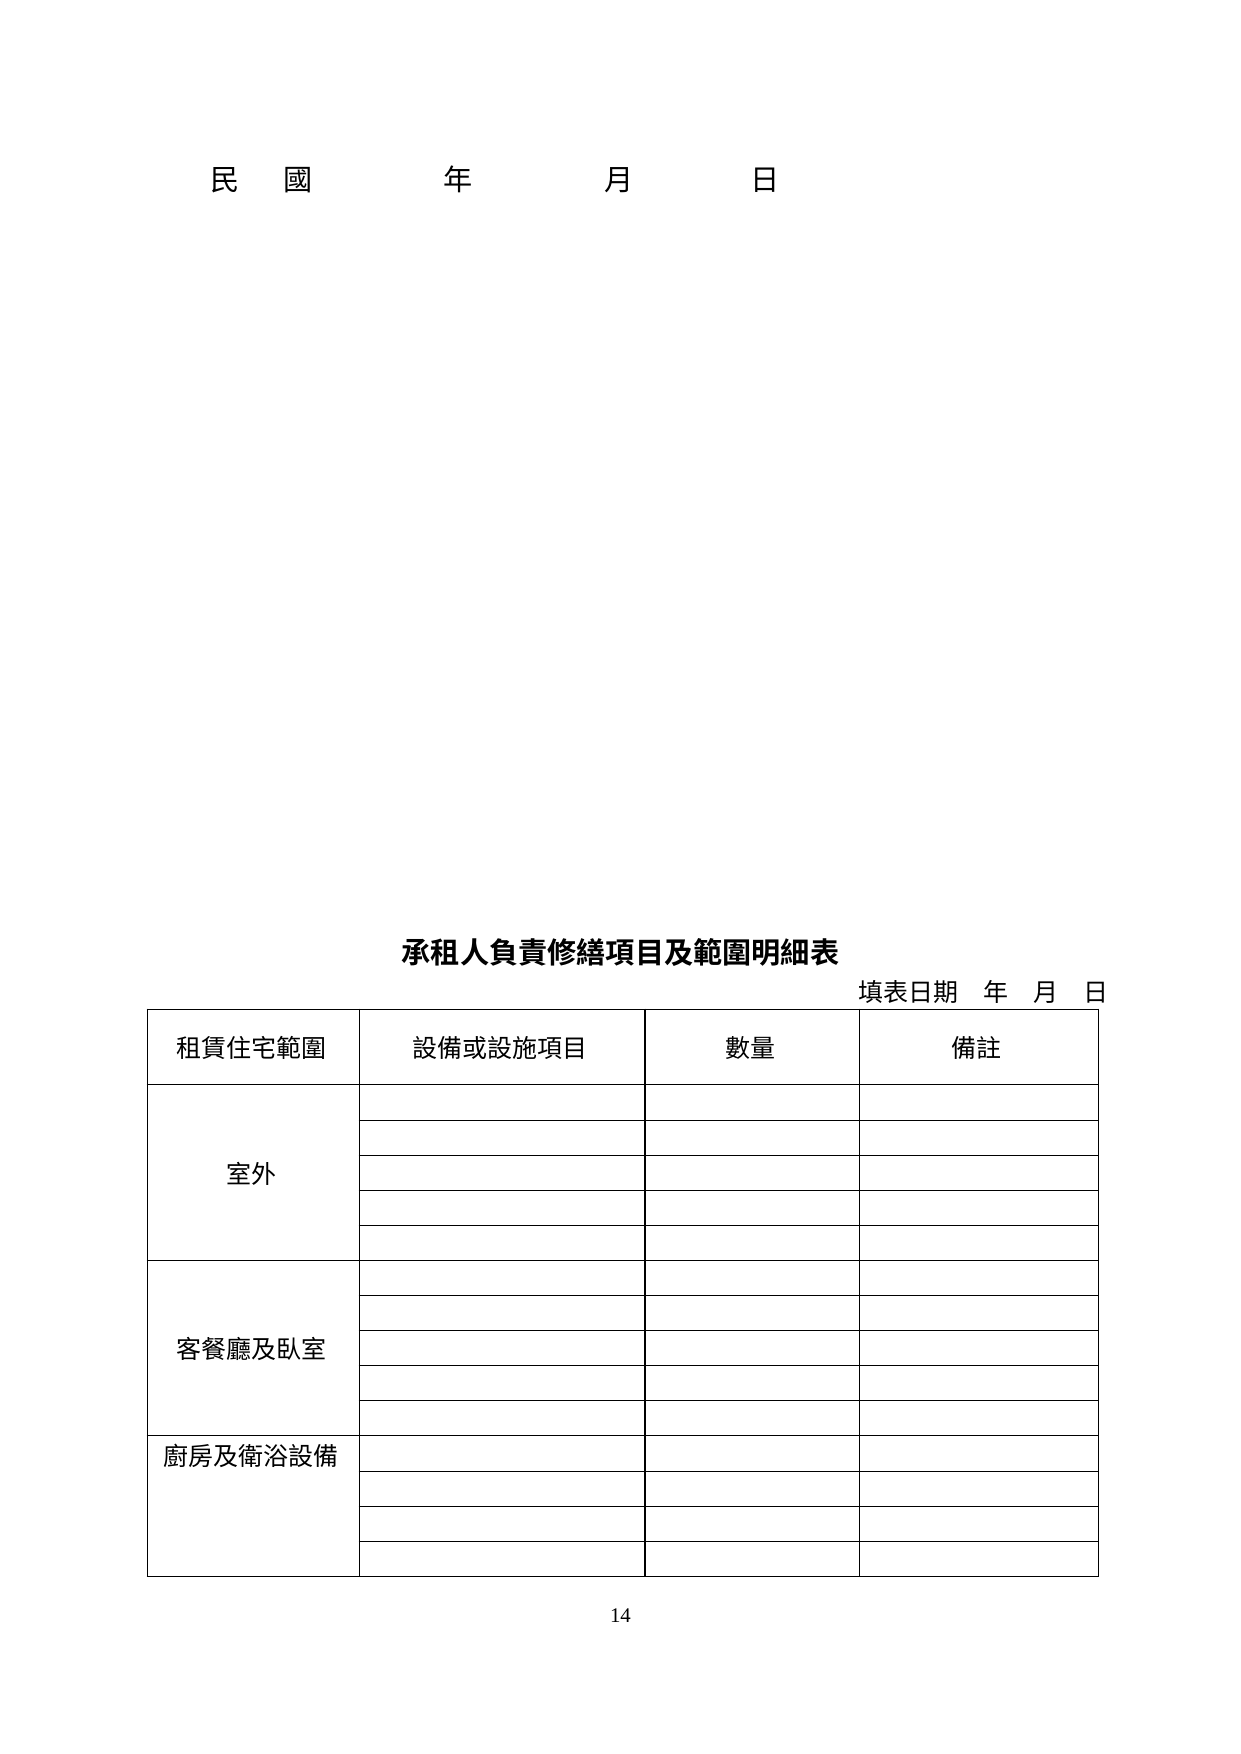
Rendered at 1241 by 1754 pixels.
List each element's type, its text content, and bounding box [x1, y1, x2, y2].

table_cell [360, 1436, 644, 1471]
table_cell [360, 1156, 644, 1190]
table_cell [860, 1436, 1098, 1471]
table_cell [360, 1331, 644, 1365]
table_cell [360, 1507, 644, 1541]
table_cell [646, 1296, 859, 1330]
table_cell [646, 1261, 859, 1295]
table_cell [646, 1542, 859, 1576]
table_cell [360, 1121, 644, 1154]
table_cell [860, 1331, 1098, 1365]
table_cell [860, 1507, 1098, 1541]
table_header 數量 [646, 1010, 859, 1084]
table_cell [646, 1472, 859, 1506]
table_cell [360, 1401, 644, 1435]
table_cell [646, 1401, 859, 1435]
table_cell [646, 1121, 859, 1154]
table_cell [860, 1472, 1098, 1506]
text 承租人負責修繕項目及範圍明細表 [148, 930, 1092, 972]
table_cell [646, 1436, 859, 1471]
table_cell [360, 1085, 644, 1119]
table_header 備註 [860, 1010, 1098, 1084]
table_cell [860, 1261, 1098, 1295]
table_cell [646, 1331, 859, 1365]
table_cell [860, 1366, 1098, 1400]
table_cell [860, 1296, 1098, 1330]
table_cell [860, 1156, 1098, 1190]
table_cell [860, 1401, 1098, 1435]
table_cell 室外 [148, 1085, 359, 1260]
text 民 國 年 月 日 [148, 157, 1092, 199]
table_cell [646, 1191, 859, 1225]
table_cell [860, 1542, 1098, 1576]
table_cell [360, 1191, 644, 1225]
table_cell [860, 1226, 1098, 1260]
table_cell [360, 1296, 644, 1330]
table_cell [360, 1261, 644, 1295]
table_header 租賃住宅範圍 [148, 1010, 359, 1084]
table_cell [646, 1366, 859, 1400]
table_cell 客餐廳及臥室 [148, 1261, 359, 1435]
table_header 設備或設施項目 [360, 1010, 644, 1084]
table_cell 廚房及衛浴設備 [148, 1436, 359, 1576]
table_cell [646, 1156, 859, 1190]
table_cell [860, 1121, 1098, 1154]
table_cell [360, 1472, 644, 1506]
table_cell [360, 1366, 644, 1400]
table_cell [646, 1507, 859, 1541]
table_cell [360, 1542, 644, 1576]
table_cell [646, 1085, 859, 1119]
text 填表日期 年 月 日 [148, 972, 1157, 1008]
table_cell [646, 1226, 859, 1260]
table_cell [860, 1191, 1098, 1225]
table_cell [360, 1226, 644, 1260]
table_cell [860, 1085, 1098, 1119]
